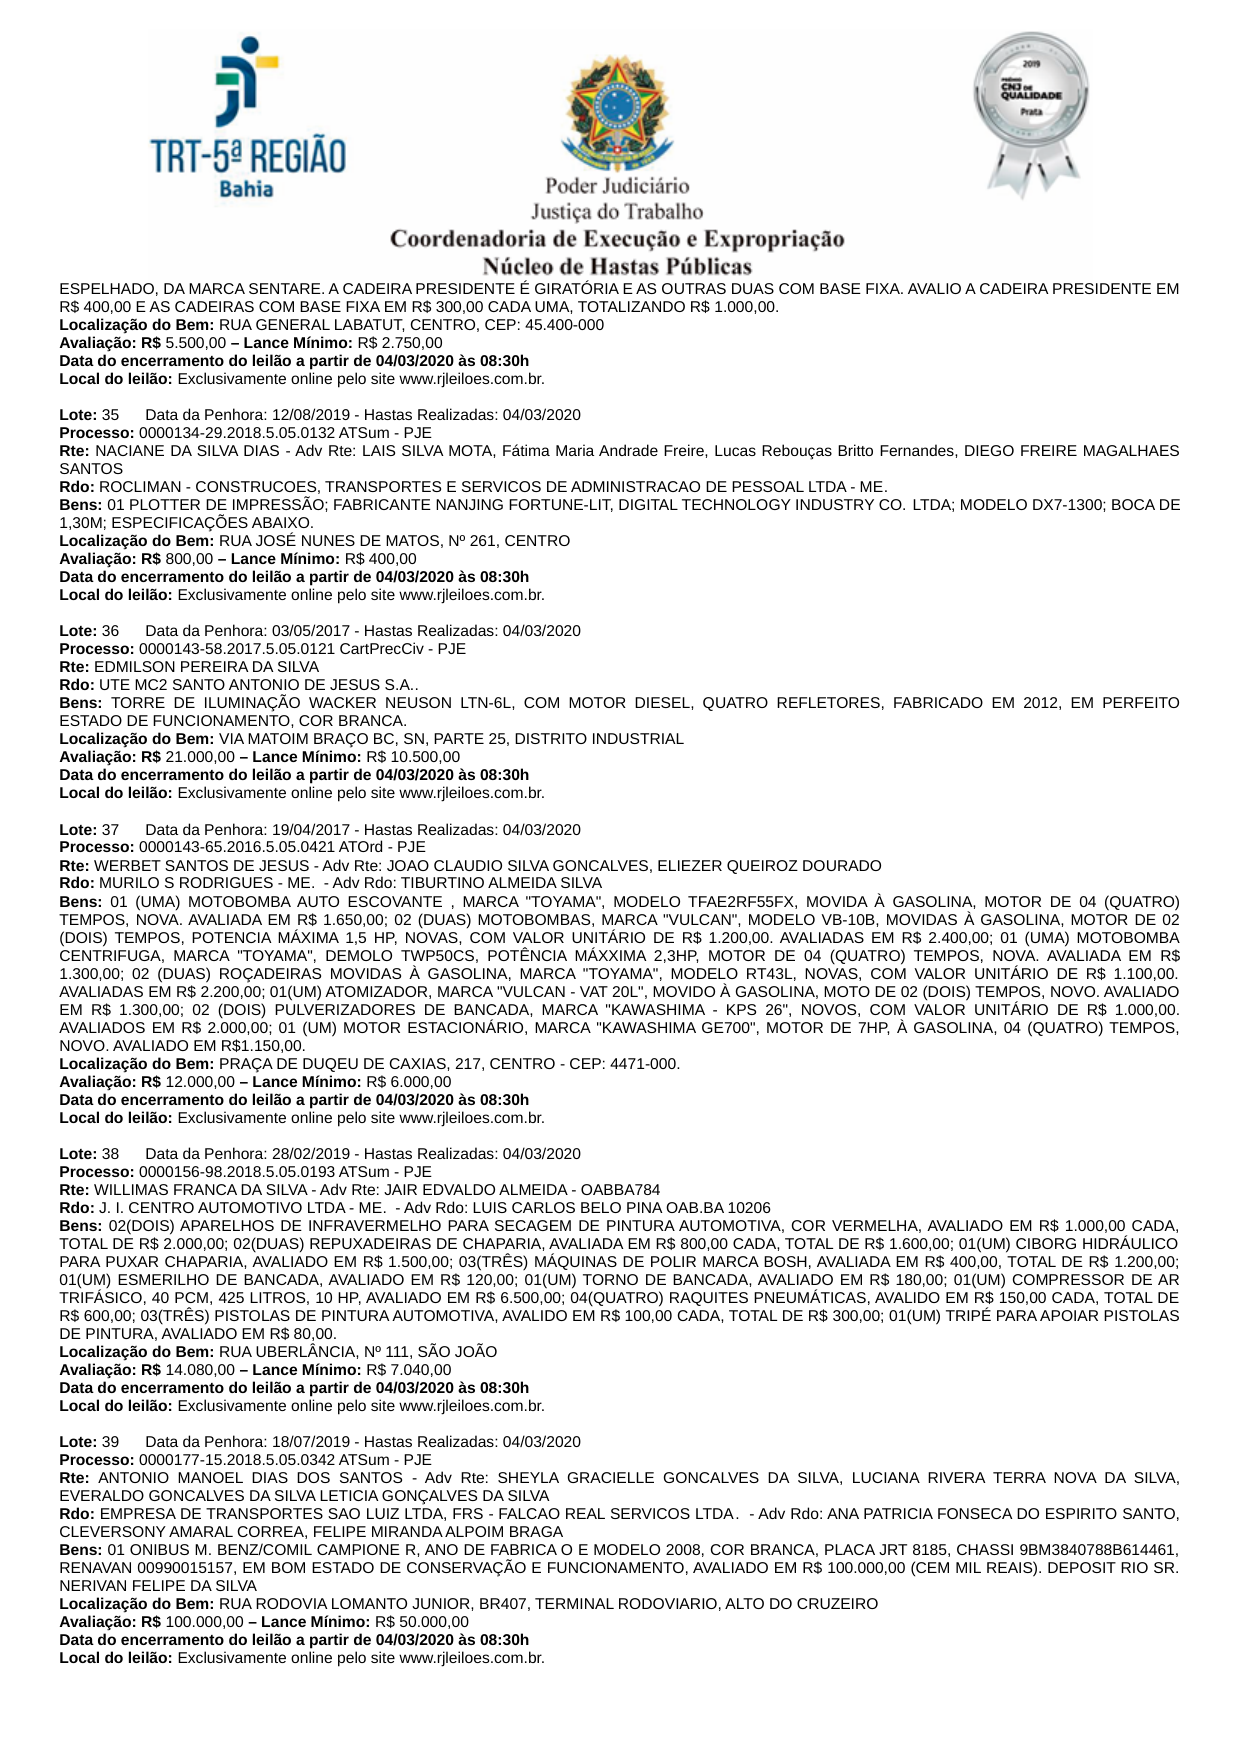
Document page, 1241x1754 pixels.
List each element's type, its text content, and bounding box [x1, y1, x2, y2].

text Avaliação: R$ 12.000,00 – Lance Mínimo: R$ 6.000,00 [59, 1072, 1181, 1091]
text Avaliação: R$ 5.500,00 – Lance Mínimo: R$ 2.750,00 [59, 334, 1181, 352]
text Rdo: EMPRESA DE TRANSPORTES SAO LUIZ LTDA, FRS - FALCAO REAL SERVICOS LTDA. - Adv Rdo: ANA PATRICIA FONSECA DO ESPIRITO SANTO, CLEVERSONY AMARAL CORREA, FELIPE MIRANDA ALPOIM BRAGA [59, 1505, 1181, 1541]
text Data do encerramento do leilão a partir de 04/03/2020 às 08:30h [59, 568, 1181, 586]
text Processo: 0000143-65.2016.5.05.0421 ATOrd - PJE [59, 838, 1181, 856]
text Data do encerramento do leilão a partir de 04/03/2020 às 08:30h [59, 1091, 1181, 1108]
text Avaliação: R$ 21.000,00 – Lance Mínimo: R$ 10.500,00 [59, 748, 1181, 766]
text Lote: 36 Data da Penhora: 03/05/2017 - Hastas Realizadas: 04/03/2020 [59, 622, 1181, 640]
text Localização do Bem: RUA RODOVIA LOMANTO JUNIOR, BR407, TERMINAL RODOVIARIO, ALTO DO CRUZEIRO [59, 1595, 1181, 1613]
text Rte: WILLIMAS FRANCA DA SILVA - Adv Rte: JAIR EDVALDO ALMEIDA - OABBA784 [59, 1181, 1181, 1199]
text Bens: 01 PLOTTER DE IMPRESSÃO; FABRICANTE NANJING FORTUNE-LIT, DIGITAL TECHNOLOGY INDUSTRY CO. LTDA; MODELO DX7-1300; BOCA DE 1,30M; ESPECIFICAÇÕES ABAIXO. [59, 496, 1181, 532]
text Data do encerramento do leilão a partir de 04/03/2020 às 08:30h [59, 1631, 1181, 1649]
text Rdo: MURILO S RODRIGUES - ME. - Adv Rdo: TIBURTINO ALMEIDA SILVA [59, 874, 1181, 892]
text Localização do Bem: RUA JOSÉ NUNES DE MATOS, Nº 261, CENTRO [59, 532, 1181, 550]
text Local do leilão: Exclusivamente online pelo site www.rjleiloes.com.br. [59, 1649, 1181, 1667]
text Data do encerramento do leilão a partir de 04/03/2020 às 08:30h [59, 766, 1181, 784]
text Rdo: ROCLIMAN - CONSTRUCOES, TRANSPORTES E SERVICOS DE ADMINISTRACAO DE PESSOAL LTDA - ME. [59, 478, 1181, 496]
text Avaliação: R$ 100.000,00 – Lance Mínimo: R$ 50.000,00 [59, 1613, 1181, 1631]
text Local do leilão: Exclusivamente online pelo site www.rjleiloes.com.br. [59, 1397, 1181, 1415]
text Lote: 39 Data da Penhora: 18/07/2019 - Hastas Realizadas: 04/03/2020 [59, 1433, 1181, 1451]
text Avaliação: R$ 14.080,00 – Lance Mínimo: R$ 7.040,00 [59, 1361, 1181, 1379]
text Bens: 01 ONIBUS M. BENZ/COMIL CAMPIONE R, ANO DE FABRICA O E MODELO 2008, COR BRANCA, PLACA JRT 8185, CHASSI 9BM3840788B614461, RENAVAN 00990015157, EM BOM ESTADO DE CONSERVAÇÃO E FUNCIONAMENTO, AVALIADO EM R$ 100.000,00 (CEM MIL REAIS). DEPOSIT RIO SR. NERIVAN FELIPE DA SILVA [59, 1541, 1181, 1595]
text Bens: TORRE DE ILUMINAÇÃO WACKER NEUSON LTN-6L, COM MOTOR DIESEL, QUATRO REFLETORES, FABRICADO EM 2012, EM PERFEITO ESTADO DE FUNCIONAMENTO, COR BRANCA. [59, 694, 1181, 730]
text ESPELHADO, DA MARCA SENTARE. A CADEIRA PRESIDENTE É GIRATÓRIA E AS OUTRAS DUAS COM BASE FIXA. AVALIO A CADEIRA PRESIDENTE EM R$ 400,00 E AS CADEIRAS COM BASE FIXA EM R$ 300,00 CADA UMA, TOTALIZANDO R$ 1.000,00. [59, 279, 1181, 316]
text Data do encerramento do leilão a partir de 04/03/2020 às 08:30h [59, 1379, 1181, 1397]
text Localização do Bem: RUA GENERAL LABATUT, CENTRO, CEP: 45.400-000 [59, 316, 1181, 334]
text Rdo: J. I. CENTRO AUTOMOTIVO LTDA - ME. - Adv Rdo: LUIS CARLOS BELO PINA OAB.BA 10206 [59, 1199, 1181, 1217]
text Local do leilão: Exclusivamente online pelo site www.rjleiloes.com.br. [59, 784, 1181, 802]
text Rte: NACIANE DA SILVA DIAS - Adv Rte: LAIS SILVA MOTA, Fátima Maria Andrade Freire, Lucas Rebouças Britto Fernandes, DIEGO FREIRE MAGALHAES SANTOS [59, 442, 1181, 478]
text Local do leilão: Exclusivamente online pelo site www.rjleiloes.com.br. [59, 370, 1181, 388]
text Bens: 01 (UMA) MOTOBOMBA AUTO ESCOVANTE , MARCA "TOYAMA", MODELO TFAE2RF55FX, MOVIDA À GASOLINA, MOTOR DE 04 (QUATRO) TEMPOS, NOVA. AVALIADA EM R$ 1.650,00; 02 (DUAS) MOTOBOMBAS, MARCA "VULCAN", MODELO VB-10B, MOVIDAS À GASOLINA, MOTOR DE 02 (DOIS) TEMPOS, POTENCIA MÁXIMA 1,5 HP, NOVAS, COM VALOR UNITÁRIO DE R$ 1.200,00. AVALIADAS EM R$ 2.400,00; 01 (UMA) MOTOBOMBA CENTRIFUGA, MARCA "TOYAMA", DEMOLO TWP50CS, POTÊNCIA MÁXXIMA 2,3HP, MOTOR DE 04 (QUATRO) TEMPOS, NOVA. AVALIADA EM R$ 1.300,00; 02 (DUAS) ROÇADEIRAS MOVIDAS À GASOLINA, MARCA "TOYAMA", MODELO RT43L, NOVAS, COM VALOR UNITÁRIO DE R$ 1.100,00. AVALIADAS EM R$ 2.200,00; 01(UM) ATOMIZADOR, MARCA "VULCAN - VAT 20L", MOVIDO À GASOLINA, MOTO DE 02 (DOIS) TEMPOS, NOVO. AVALIADO EM R$ 1.300,00; 02 (DOIS) PULVERIZADORES DE BANCADA, MARCA "KAWASHIMA - KPS 26", NOVOS, COM VALOR UNITÁRIO DE R$ 1.000,00. AVALIADOS EM R$ 2.000,00; 01 (UM) MOTOR ESTACIONÁRIO, MARCA "KAWASHIMA GE700", MOTOR DE 7HP, À GASOLINA, 04 (QUATRO) TEMPOS, NOVO. AVALIADO EM R$1.150,00. [59, 892, 1181, 1054]
text Rte: ANTONIO MANOEL DIAS DOS SANTOS - Adv Rte: SHEYLA GRACIELLE GONCALVES DA SILVA, LUCIANA RIVERA TERRA NOVA DA SILVA, EVERALDO GONCALVES DA SILVA LETICIA GONÇALVES DA SILVA [59, 1469, 1181, 1505]
text Processo: 0000177-15.2018.5.05.0342 ATSum - PJE [59, 1451, 1181, 1469]
text Processo: 0000156-98.2018.5.05.0193 ATSum - PJE [59, 1163, 1181, 1181]
text Lote: 37 Data da Penhora: 19/04/2017 - Hastas Realizadas: 04/03/2020 [59, 820, 1181, 838]
text Rdo: UTE MC2 SANTO ANTONIO DE JESUS S.A.. [59, 676, 1181, 694]
text Rte: WERBET SANTOS DE JESUS - Adv Rte: JOAO CLAUDIO SILVA GONCALVES, ELIEZER QUEIROZ DOURADO [59, 856, 1181, 874]
text Localização do Bem: RUA UBERLÂNCIA, Nº 111, SÃO JOÃO [59, 1343, 1181, 1361]
text Processo: 0000143-58.2017.5.05.0121 CartPrecCiv - PJE [59, 640, 1181, 658]
text Bens: 02(DOIS) APARELHOS DE INFRAVERMELHO PARA SECAGEM DE PINTURA AUTOMOTIVA, COR VERMELHA, AVALIADO EM R$ 1.000,00 CADA, TOTAL DE R$ 2.000,00; 02(DUAS) REPUXADEIRAS DE CHAPARIA, AVALIADA EM R$ 800,00 CADA, TOTAL DE R$ 1.600,00; 01(UM) CIBORG HIDRÁULICO PARA PUXAR CHAPARIA, AVALIADO EM R$ 1.500,00; 03(TRÊS) MÁQUINAS DE POLIR MARCA BOSH, AVALIADA EM R$ 400,00, TOTAL DE R$ 1.200,00; 01(UM) ESMERILHO DE BANCADA, AVALIADO EM R$ 120,00; 01(UM) TORNO DE BANCADA, AVALIADO EM R$ 180,00; 01(UM) COMPRESSOR DE AR TRIFÁSICO, 40 PCM, 425 LITROS, 10 HP, AVALIADO EM R$ 6.500,00; 04(QUATRO) RAQUITES PNEUMÁTICAS, AVALIDO EM R$ 150,00 CADA, TOTAL DE R$ 600,00; 03(TRÊS) PISTOLAS DE PINTURA AUTOMOTIVA, AVALIDO EM R$ 100,00 CADA, TOTAL DE R$ 300,00; 01(UM) TRIPÉ PARA APOIAR PISTOLAS DE PINTURA, AVALIADO EM R$ 80,00. [59, 1217, 1181, 1343]
text Processo: 0000134-29.2018.5.05.0132 ATSum - PJE [59, 424, 1181, 442]
text Lote: 38 Data da Penhora: 28/02/2019 - Hastas Realizadas: 04/03/2020 [59, 1144, 1181, 1163]
text Localização do Bem: PRAÇA DE DUQEU DE CAXIAS, 217, CENTRO - CEP: 4471-000. [59, 1054, 1181, 1072]
text Local do leilão: Exclusivamente online pelo site www.rjleiloes.com.br. [59, 1108, 1181, 1127]
picture [147, 29, 1093, 280]
text Rte: EDMILSON PEREIRA DA SILVA [59, 658, 1181, 676]
text Data do encerramento do leilão a partir de 04/03/2020 às 08:30h [59, 352, 1181, 370]
text Lote: 35 Data da Penhora: 12/08/2019 - Hastas Realizadas: 04/03/2020 [59, 406, 1181, 424]
text Avaliação: R$ 800,00 – Lance Mínimo: R$ 400,00 [59, 550, 1181, 568]
text Localização do Bem: VIA MATOIM BRAÇO BC, SN, PARTE 25, DISTRITO INDUSTRIAL [59, 730, 1181, 748]
text Local do leilão: Exclusivamente online pelo site www.rjleiloes.com.br. [59, 586, 1181, 604]
